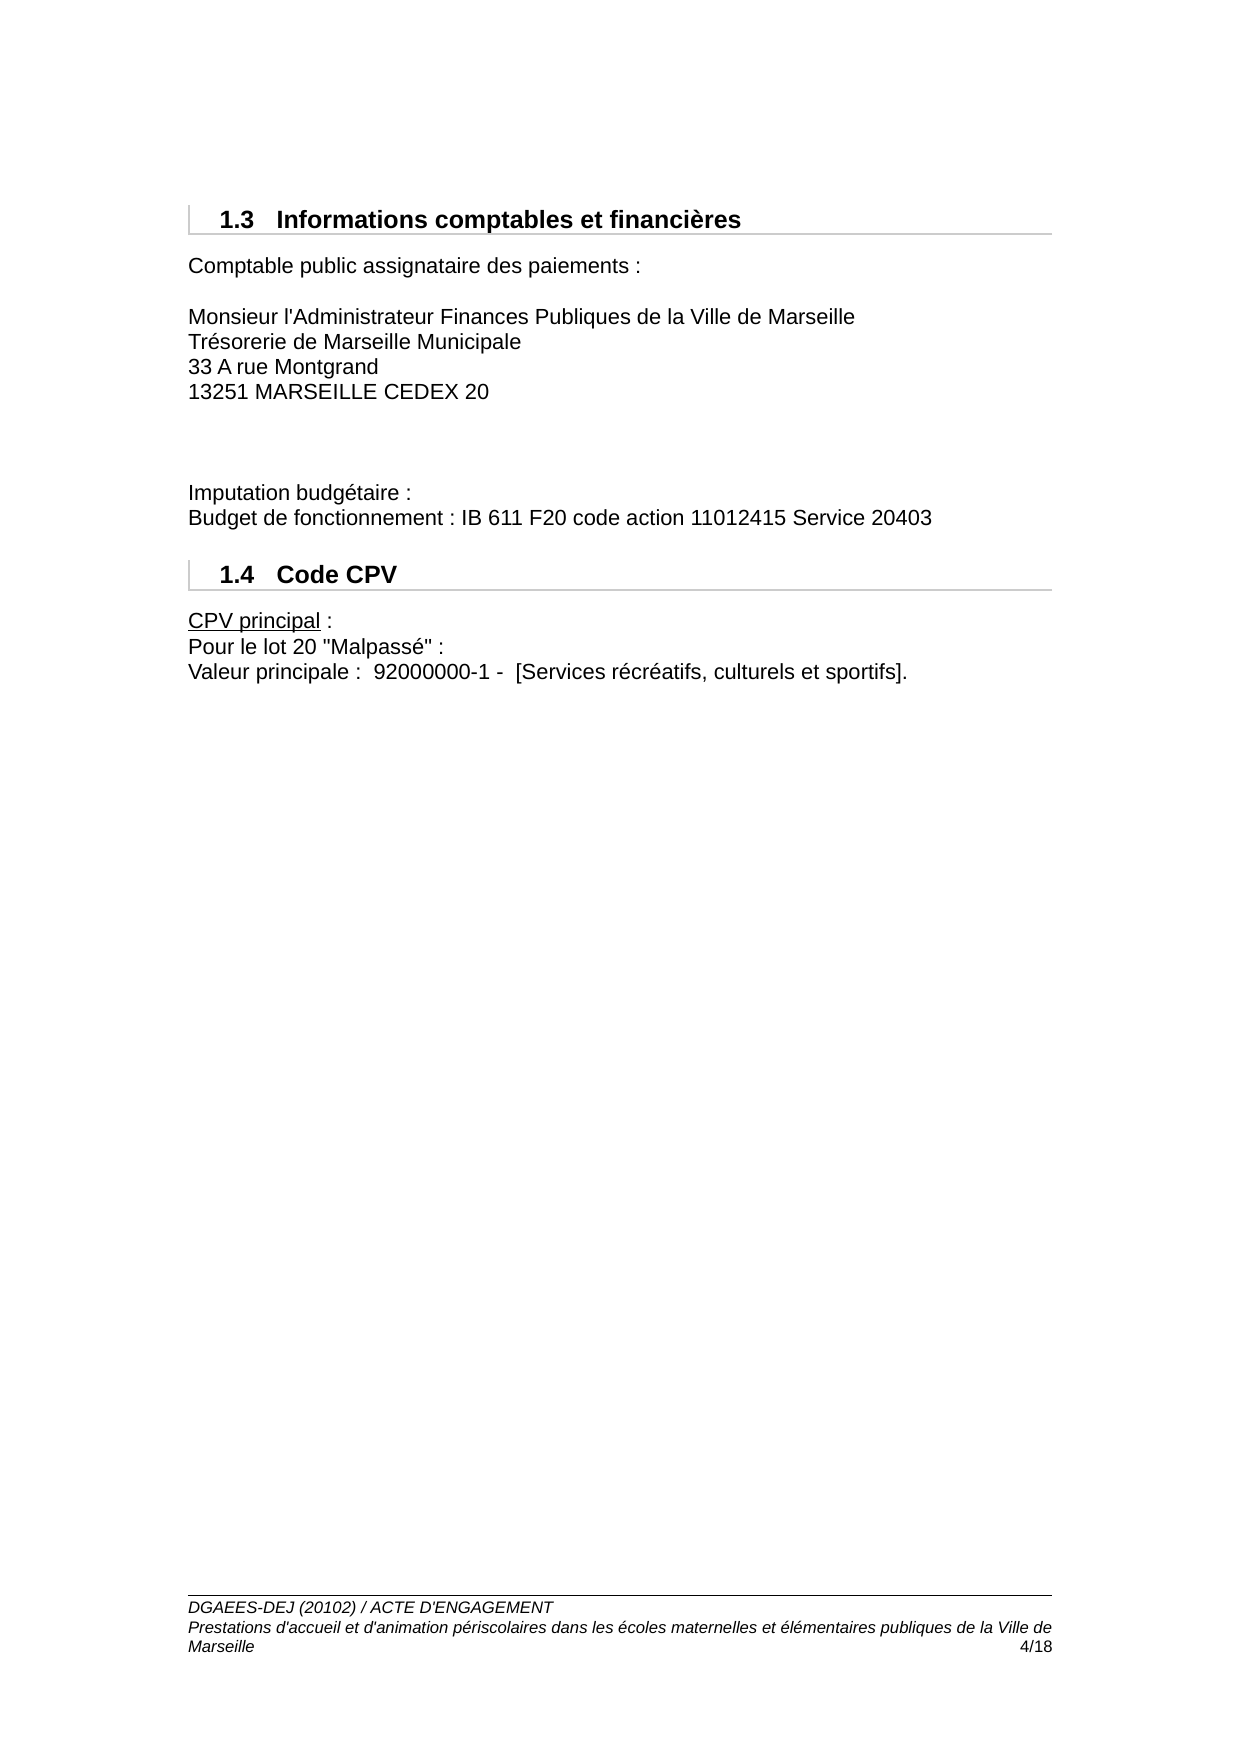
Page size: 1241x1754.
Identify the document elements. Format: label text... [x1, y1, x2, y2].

text Monsieur l'Administrateur Finances Publiques de la Ville de Marseille [188, 303, 1052, 329]
text CPV principal : [188, 608, 1052, 634]
text Imputation budgétaire : [188, 480, 1052, 505]
text 13251 MARSEILLE CEDEX 20 [188, 379, 1052, 404]
subtitle Informations comptables et financières [188, 204, 1052, 233]
text Trésorerie de Marseille Municipale [188, 329, 1052, 354]
text Pour le lot 20 "Malpassé" : [188, 634, 1052, 659]
text 33 A rue Montgrand [188, 354, 1052, 379]
subtitle Code CPV [190, 560, 1052, 589]
text Comptable public assignataire des paiements : [188, 253, 1052, 278]
text Valeur principale : 92000000-1 - [Services récréatifs, culturels et sportifs]. [188, 659, 1052, 684]
text Budget de fonctionnement : IB 611 F20 code action 11012415 Service 20403 [188, 505, 1052, 530]
